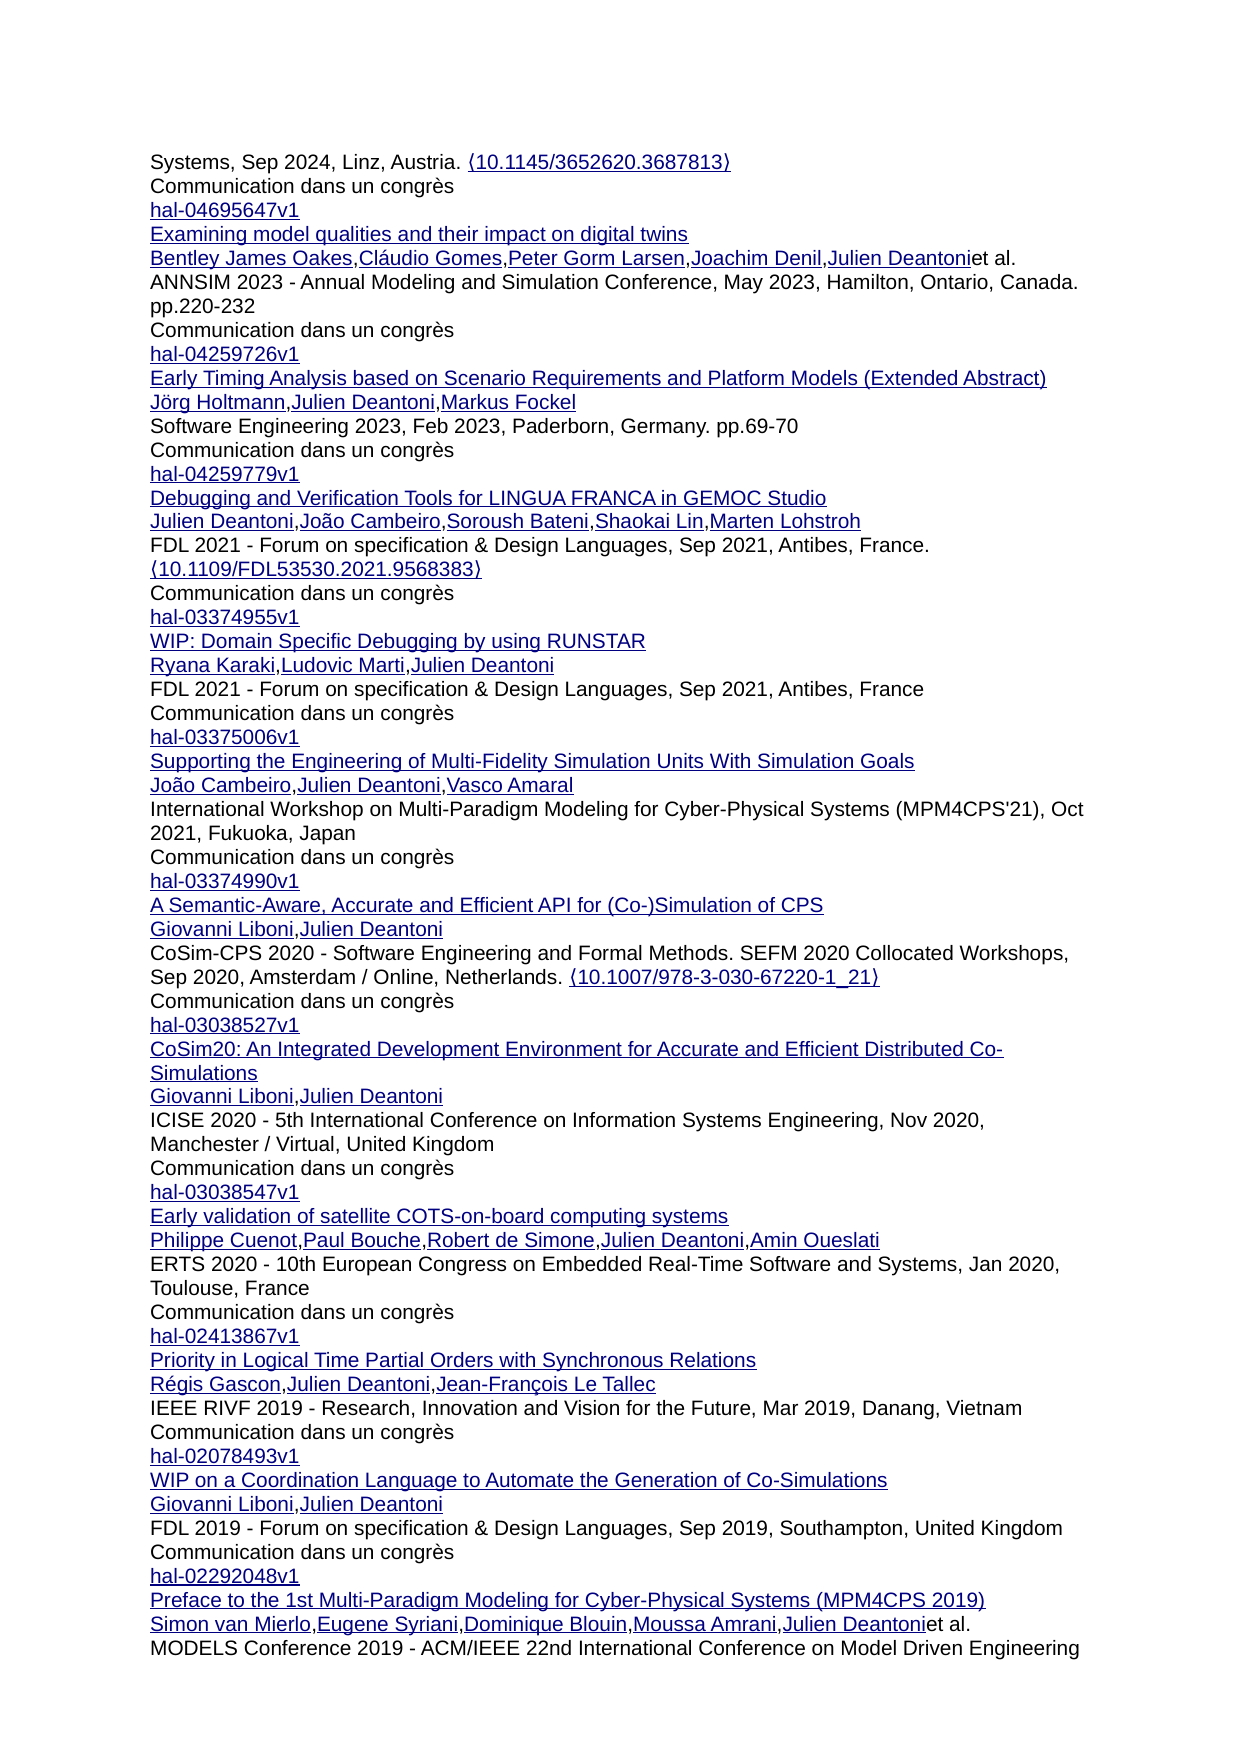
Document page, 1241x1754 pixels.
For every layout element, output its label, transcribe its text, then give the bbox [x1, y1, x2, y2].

table_cell Priority in Logical Time Partial Orders with Synchronous Relations Régis Gascon,Julien Deantoni,Jean-François Le Tallec IEEE RIVF 2019 - Research, Innovation and Vision for the Future, Mar 2019, Danang, Vietnam Communication dans un congrès hal-02078493v1 [150, 1348, 1090, 1468]
table_cell Examining model qualities and their impact on digital twins Bentley James Oakes,Cláudio Gomes,Peter Gorm Larsen,Joachim Denil,Julien Deantoniet al. ANNSIM 2023 - Annual Modeling and Simulation Conference, May 2023, Hamilton, Ontario, Canada. pp.220-232 Communication dans un congrès hal-04259726v1 [150, 222, 1090, 366]
table_cell A Semantic-Aware, Accurate and Efficient API for (Co-)Simulation of CPS Giovanni Liboni,Julien Deantoni CoSim-CPS 2020 - Software Engineering and Formal Methods. SEFM 2020 Collocated Workshops, Sep 2020, Amsterdam / Online, Netherlands. ⟨10.1007/978-3-030-67220-1_21⟩ Communication dans un congrès hal-03038527v1 [150, 893, 1090, 1036]
table_cell WIP on a Coordination Language to Automate the Generation of Co-Simulations Giovanni Liboni,Julien Deantoni FDL 2019 - Forum on specification & Design Languages, Sep 2019, Southampton, United Kingdom Communication dans un congrès hal-02292048v1 [150, 1468, 1090, 1587]
table_cell CoSim20: An Integrated Development Environment for Accurate and Efficient Distributed Co-Simulations Giovanni Liboni,Julien Deantoni ICISE 2020 - 5th International Conference on Information Systems Engineering, Nov 2020, Manchester / Virtual, United Kingdom Communication dans un congrès hal-03038547v1 [150, 1036, 1090, 1204]
table_cell WIP: Domain Specific Debugging by using RUNSTAR Ryana Karaki,Ludovic Marti,Julien Deantoni FDL 2021 - Forum on specification & Design Languages, Sep 2021, Antibes, France Communication dans un congrès hal-03375006v1 [150, 629, 1090, 749]
table_cell Preface to the 1st Multi-Paradigm Modeling for Cyber-Physical Systems (MPM4CPS 2019) Simon van Mierlo,Eugene Syriani,Dominique Blouin,Moussa Amrani,Julien Deantoniet al. MODELS Conference 2019 - ACM/IEEE 22nd International Conference on Model Driven Engineering [150, 1588, 1090, 1659]
table_cell Early Timing Analysis based on Scenario Requirements and Platform Models (Extended Abstract) Jörg Holtmann,Julien Deantoni,Markus Fockel Software Engineering 2023, Feb 2023, Paderborn, Germany. pp.69-70 Communication dans un congrès hal-04259779v1 [150, 366, 1090, 485]
table_cell Systems, Sep 2024, Linz, Austria. ⟨10.1145/3652620.3687813⟩ Communication dans un congrès hal-04695647v1 [150, 150, 1090, 222]
table_cell Early validation of satellite COTS-on-board computing systems Philippe Cuenot,Paul Bouche,Robert de Simone,Julien Deantoni,Amin Oueslati ERTS 2020 - 10th European Congress on Embedded Real-Time Software and Systems, Jan 2020, Toulouse, France Communication dans un congrès hal-02413867v1 [150, 1204, 1090, 1348]
table_cell Supporting the Engineering of Multi-Fidelity Simulation Units With Simulation Goals João Cambeiro,Julien Deantoni,Vasco Amaral International Workshop on Multi-Paradigm Modeling for Cyber-Physical Systems (MPM4CPS'21), Oct 2021, Fukuoka, Japan Communication dans un congrès hal-03374990v1 [150, 749, 1090, 893]
table_cell Debugging and Verification Tools for LINGUA FRANCA in GEMOC Studio Julien Deantoni,João Cambeiro,Soroush Bateni,Shaokai Lin,Marten Lohstroh FDL 2021 - Forum on specification & Design Languages, Sep 2021, Antibes, France. ⟨10.1109/FDL53530.2021.9568383⟩ Communication dans un congrès hal-03374955v1 [150, 485, 1090, 629]
